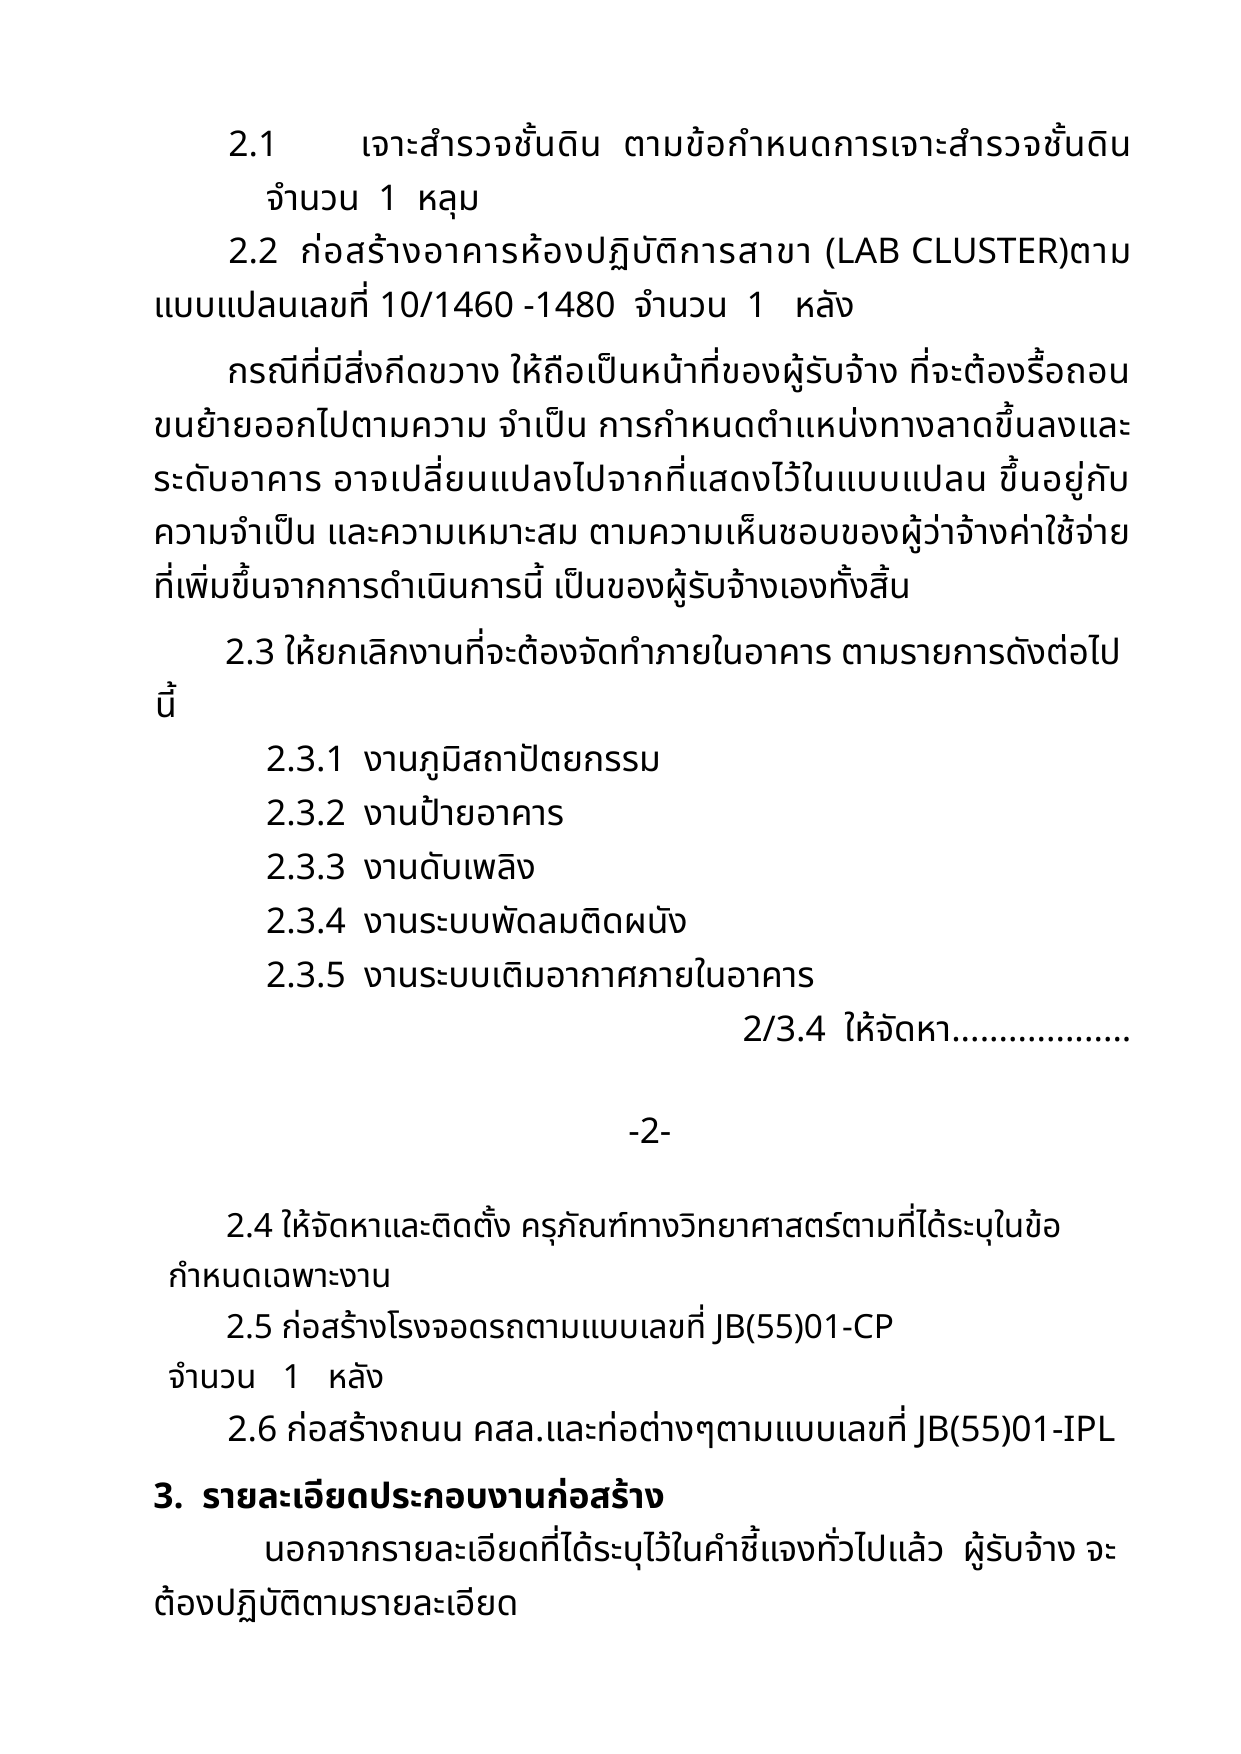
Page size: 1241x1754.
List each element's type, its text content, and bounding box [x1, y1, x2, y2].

text นอกจากรายละเอียดที่ได้ระบุไว้ในคำชี้แจงทั่วไปแล้ว ผู้รับจ้าง จะต้องปฏิบัติตามรายละเอียด [153, 1524, 1131, 1631]
text กรณีที่มีสิ่งกีดขวาง ให้ถือเป็นหน้าที่ของผู้รับจ้าง ที่จะต้องรื้อถอน ขนย้ายออกไปตามความ จำเป็น การกำหนดตำแหน่งทางลาดขึ้นลงและ ระดับอาคาร อาจเปลี่ยนแปลงไปจากที่แสดงไว้ในแบบแปลน ขึ้นอยู่กับความจำเป็น และความเหมาะสม ตามความเห็นชอบของผู้ว่าจ้างค่าใช้จ่ายที่เพิ่มขึ้นจากการดำเนินการนี้ เป็นของผู้รับจ้างเองทั้งสิ้น [153, 346, 1131, 614]
text 2.3 ให้ยกเลิกงานที่จะต้องจัดทำภายในอาคาร ตามรายการดังต่อไปนี้ [155, 626, 1131, 734]
text 2.2 ก่อสร้างอาคารห้องปฏิบัติการสาขา (LAB CLUSTER)ตามแบบแปลนเลขที่ 10/1460 -1480 จำนวน 1 หลัง [153, 226, 1131, 333]
text 2.3.1 งานภูมิสถาปัตยกรรม [168, 734, 1131, 788]
text 2.3.3 งานดับเพลิง [168, 841, 1131, 895]
text 3. รายละเอียดประกอบงานก่อสร้าง [153, 1470, 1131, 1524]
text 2.6 ก่อสร้างถนน คสล.และท่อต่างๆตามแบบเลขที่ JB(55)01-IPL [153, 1404, 1131, 1458]
text 2.3.4 งานระบบพัดลมติดผนัง [168, 895, 1131, 949]
text 2.3.5 งานระบบเติมอากาศภายในอาคาร [168, 949, 1131, 1003]
text 2/3.4 ให้จัดหา................... [168, 1003, 1131, 1057]
text 2.3.2 งานป้ายอาคาร [168, 788, 1131, 841]
text -2- [168, 1105, 1131, 1153]
text 2.5 ก่อสร้างโรงจอดรถตามแบบเลขที่ JB(55)01-CP จำนวน 1 หลัง [168, 1303, 1131, 1404]
text 2.4 ให้จัดหาและติดตั้ง ครุภัณฑ์ทางวิทยาศาสตร์ตามที่ได้ระบุในข้อกำหนดเฉพาะงาน [168, 1202, 1131, 1303]
list เจาะสำรวจชั้นดิน ตามข้อกำหนดการเจาะสำรวจชั้นดิน จำนวน 1 หลุม [228, 118, 1131, 226]
